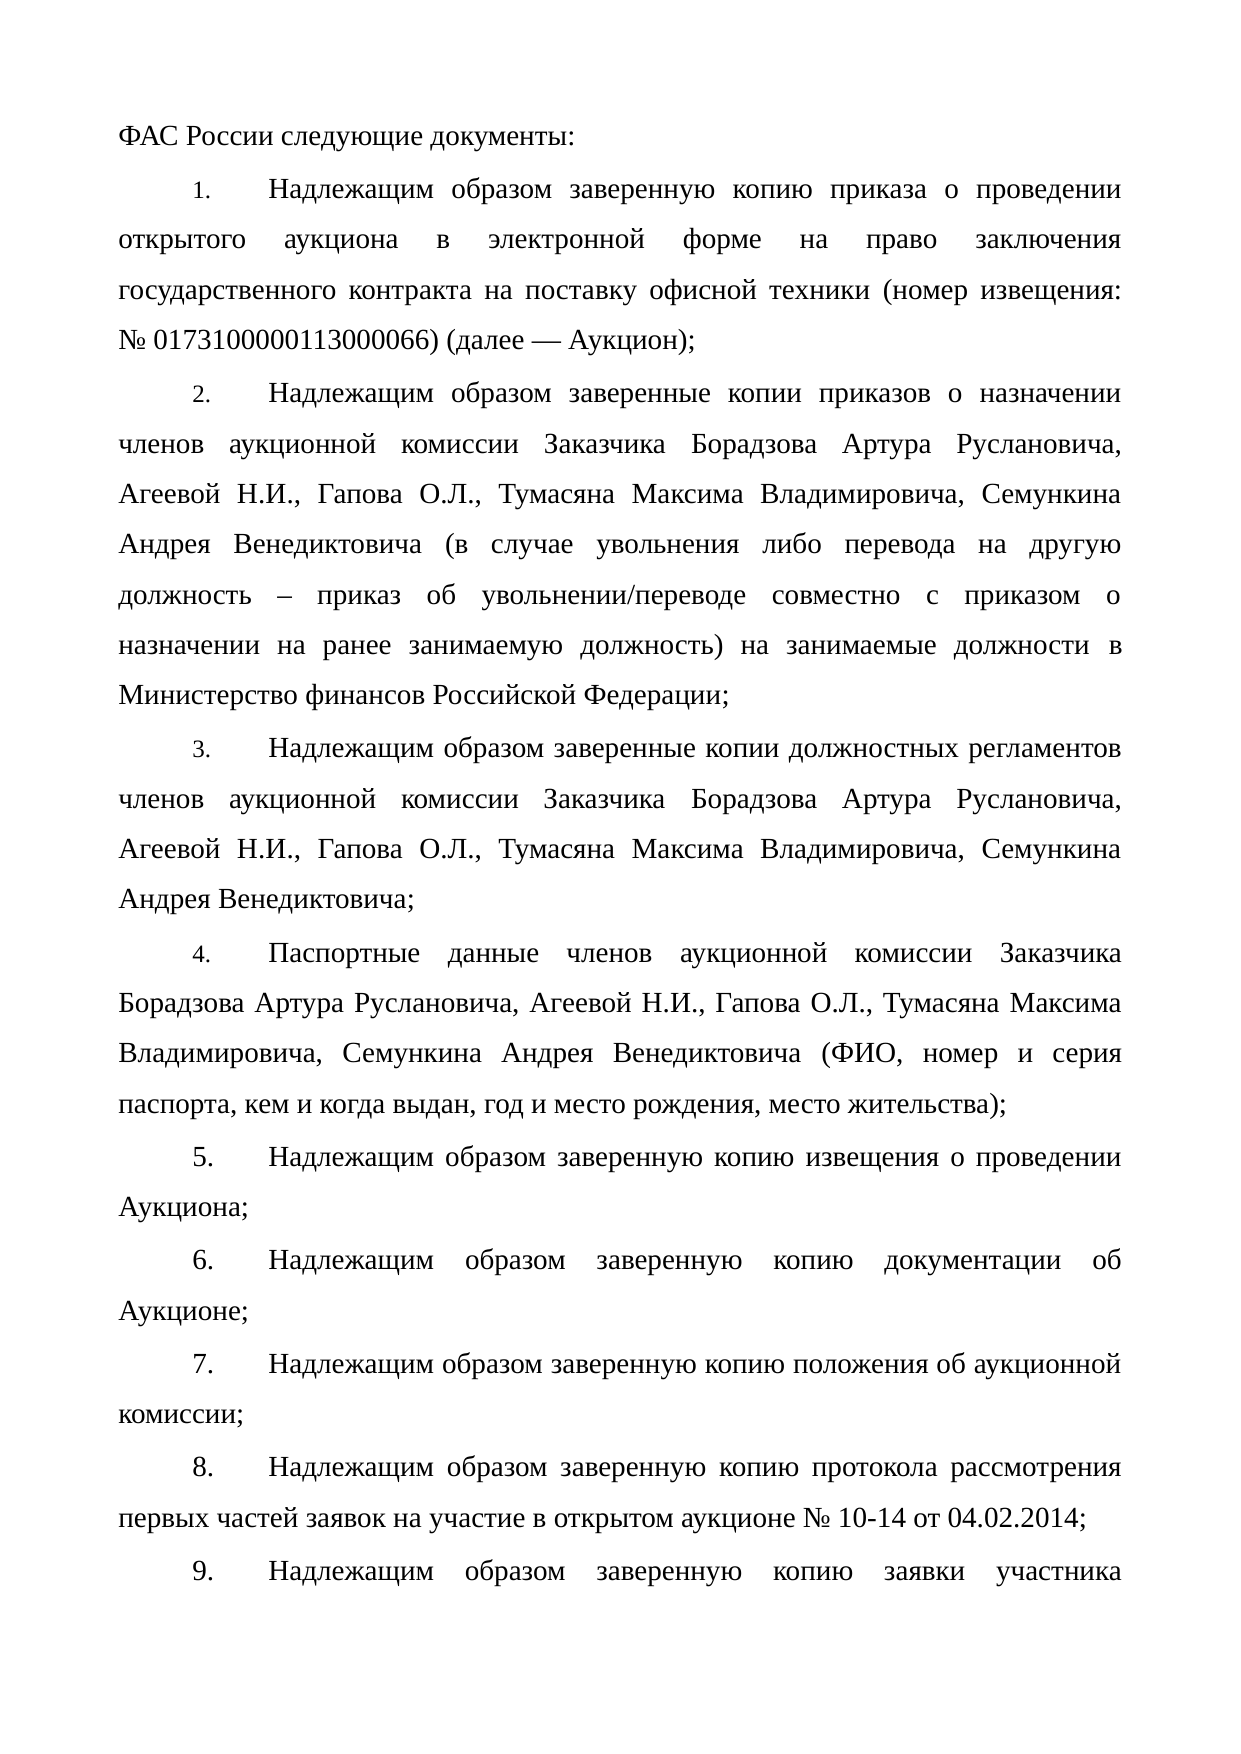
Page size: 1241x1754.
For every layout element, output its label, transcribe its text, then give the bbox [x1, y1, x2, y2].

list Надлежащим образом заверенные копии приказов о назначении членов аукционной комиссии Заказчика Борадзова Артура Руслановича, Агеевой Н.И., Гапова О.Л., Тумасяна Максима Владимировича, Семункина Андрея Венедиктовича (в случае увольнения либо перевода на другую должность – приказ об увольнении/переводе совместно с приказом о назначении на ранее занимаемую должность) на занимаемые должности в Министерство финансов Российской Федерации; [118, 376, 1122, 711]
list Надлежащим образом заверенную копию извещения о проведении Аукциона; [118, 1139, 1122, 1223]
list Надлежащим образом заверенную копию документации об Аукционе; [118, 1242, 1122, 1326]
list Паспортные данные членов аукционной комиссии Заказчика Борадзова Артура Руслановича, Агеевой Н.И., Гапова О.Л., Тумасяна Максима Владимировича, Семункина Андрея Венедиктовича (ФИО, номер и серия паспорта, кем и когда выдан, год и место рождения, место жительства); [118, 935, 1122, 1119]
list Надлежащим образом заверенную копию приказа о проведении открытого аукциона в электронной форме на право заключения государственного контракта на поставку офисной техники (номер извещения: № 0173100000113000066) (далее — Аукцион); [118, 171, 1122, 356]
text ФАС России следующие документы: [118, 118, 1122, 152]
list Надлежащим образом заверенные копии должностных регламентов членов аукционной комиссии Заказчика Борадзова Артура Руслановича, Агеевой Н.И., Гапова О.Л., Тумасяна Максима Владимировича, Семункина Андрея Венедиктовича; [118, 731, 1122, 915]
list Надлежащим образом заверенную копию протокола рассмотрения первых частей заявок на участие в открытом аукционе № 10-14 от 04.02.2014; [118, 1449, 1122, 1533]
list Надлежащим образом заверенную копию положения об аукционной комиссии; [118, 1346, 1122, 1430]
list Надлежащим образом заверенную копию заявки участника [118, 1553, 1122, 1587]
